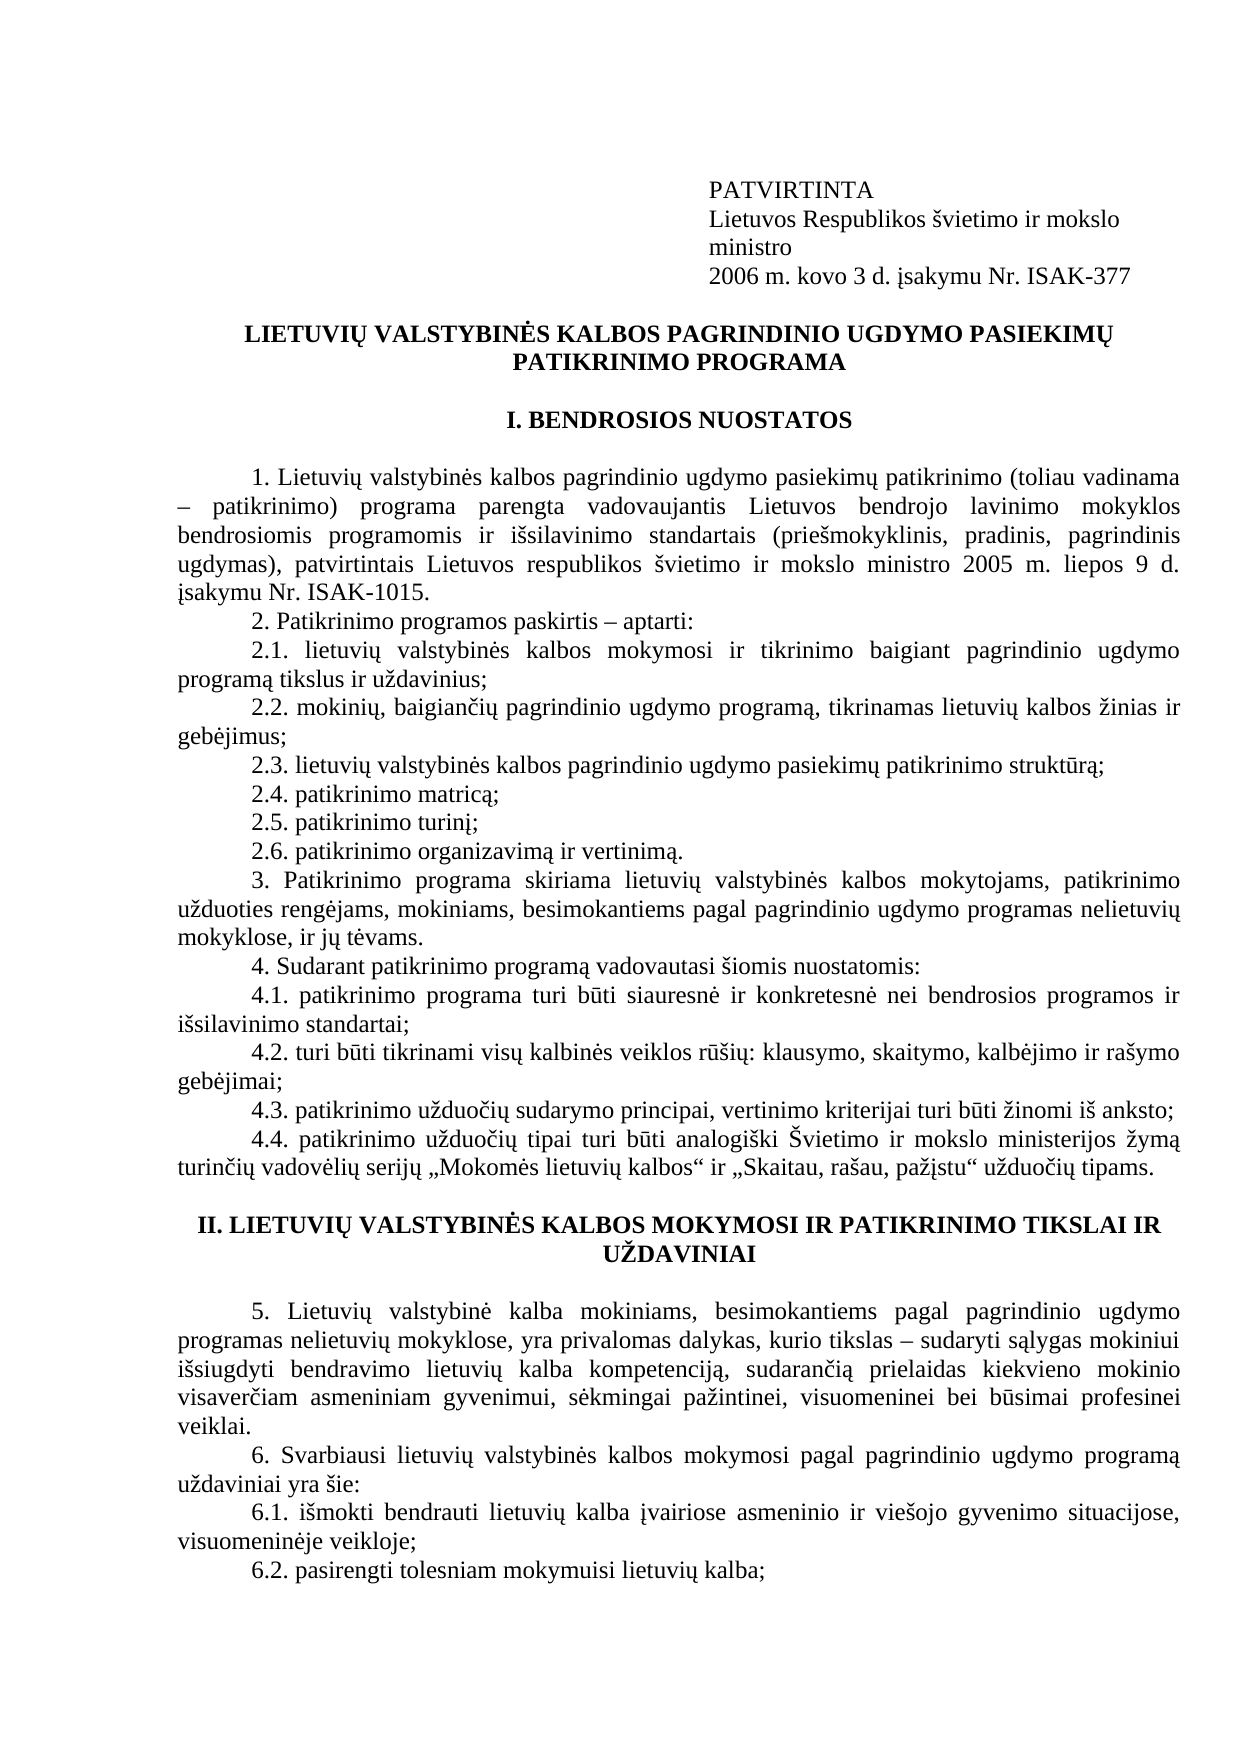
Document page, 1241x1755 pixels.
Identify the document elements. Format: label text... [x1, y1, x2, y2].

text 4.4. patikrinimo užduočių tipai turi būti analogiški Švietimo ir mokslo ministerijos žymą turinčių vadovėlių serijų „Mokomės lietuvių kalbos“ ir „Skaitau, rašau, pažįstu“ užduočių tipams. [177, 1124, 1181, 1181]
text 2.1. lietuvių valstybinės kalbos mokymosi ir tikrinimo baigiant pagrindinio ugdymo programą tikslus ir uždavinius; [177, 635, 1181, 692]
text 1. Lietuvių valstybinės kalbos pagrindinio ugdymo pasiekimų patikrinimo (toliau vadinama – patikrinimo) programa parengta vadovaujantis Lietuvos bendrojo lavinimo mokyklos bendrosiomis programomis ir išsilavinimo standartais (priešmokyklinis, pradinis, pagrindinis ugdymas), patvirtintais Lietuvos respublikos švietimo ir mokslo ministro 2005 m. liepos 9 d. įsakymu Nr. ISAK-1015. [177, 462, 1181, 606]
text 6. Svarbiausi lietuvių valstybinės kalbos mokymosi pagal pagrindinio ugdymo programą uždaviniai yra šie: [177, 1440, 1181, 1497]
text ministro [177, 232, 1181, 261]
text 2.3. lietuvių valstybinės kalbos pagrindinio ugdymo pasiekimų patikrinimo struktūrą; [177, 750, 1181, 779]
text LIETUVIŲ VALSTYBINĖS KALBOS PAGRINDINIO UGDYMO PASIEKIMŲ PATIKRINIMO PROGRAMA [177, 319, 1181, 376]
text I. BENDROSIOS NUOSTATOS [177, 405, 1181, 434]
text Lietuvos Respublikos švietimo ir mokslo [177, 204, 1181, 232]
text 2. Patikrinimo programos paskirtis – aptarti: [177, 606, 1181, 635]
text 5. Lietuvių valstybinė kalba mokiniams, besimokantiems pagal pagrindinio ugdymo programas nelietuvių mokyklose, yra privalomas dalykas, kurio tikslas – sudaryti sąlygas mokiniui išsiugdyti bendravimo lietuvių kalba kompetenciją, sudarančią prielaidas kiekvieno mokinio visaverčiam asmeniniam gyvenimui, sėkmingai pažintinei, visuomeninei bei būsimai profesinei veiklai. [177, 1296, 1181, 1440]
text 2.6. patikrinimo organizavimą ir vertinimą. [177, 836, 1181, 865]
text 2.5. patikrinimo turinį; [177, 807, 1181, 836]
text 4.3. patikrinimo užduočių sudarymo principai, vertinimo kriterijai turi būti žinomi iš anksto; [177, 1095, 1181, 1124]
text II. LIETUVIŲ VALSTYBINĖS KALBOS MOKYMOSI IR PATIKRINIMO TIKSLAI IR UŽDAVINIAI [177, 1210, 1181, 1267]
text 6.1. išmokti bendrauti lietuvių kalba įvairiose asmeninio ir viešojo gyvenimo situacijose, visuomeninėje veikloje; [177, 1497, 1181, 1555]
text 4.2. turi būti tikrinami visų kalbinės veiklos rūšių: klausymo, skaitymo, kalbėjimo ir rašymo gebėjimai; [177, 1037, 1181, 1095]
text 2006 m. kovo 3 d. įsakymu Nr. ISAK-377 [177, 261, 1181, 290]
text 4. Sudarant patikrinimo programą vadovautasi šiomis nuostatomis: [177, 951, 1181, 980]
text PATVIRTINTA [177, 175, 1181, 204]
text 6.2. pasirengti tolesniam mokymuisi lietuvių kalba; [177, 1555, 1181, 1584]
text 4.1. patikrinimo programa turi būti siauresnė ir konkretesnė nei bendrosios programos ir išsilavinimo standartai; [177, 980, 1181, 1037]
text 2.4. patikrinimo matricą; [177, 779, 1181, 807]
text 2.2. mokinių, baigiančių pagrindinio ugdymo programą, tikrinamas lietuvių kalbos žinias ir gebėjimus; [177, 692, 1181, 750]
text 3. Patikrinimo programa skiriama lietuvių valstybinės kalbos mokytojams, patikrinimo užduoties rengėjams, mokiniams, besimokantiems pagal pagrindinio ugdymo programas nelietuvių mokyklose, ir jų tėvams. [177, 865, 1181, 951]
